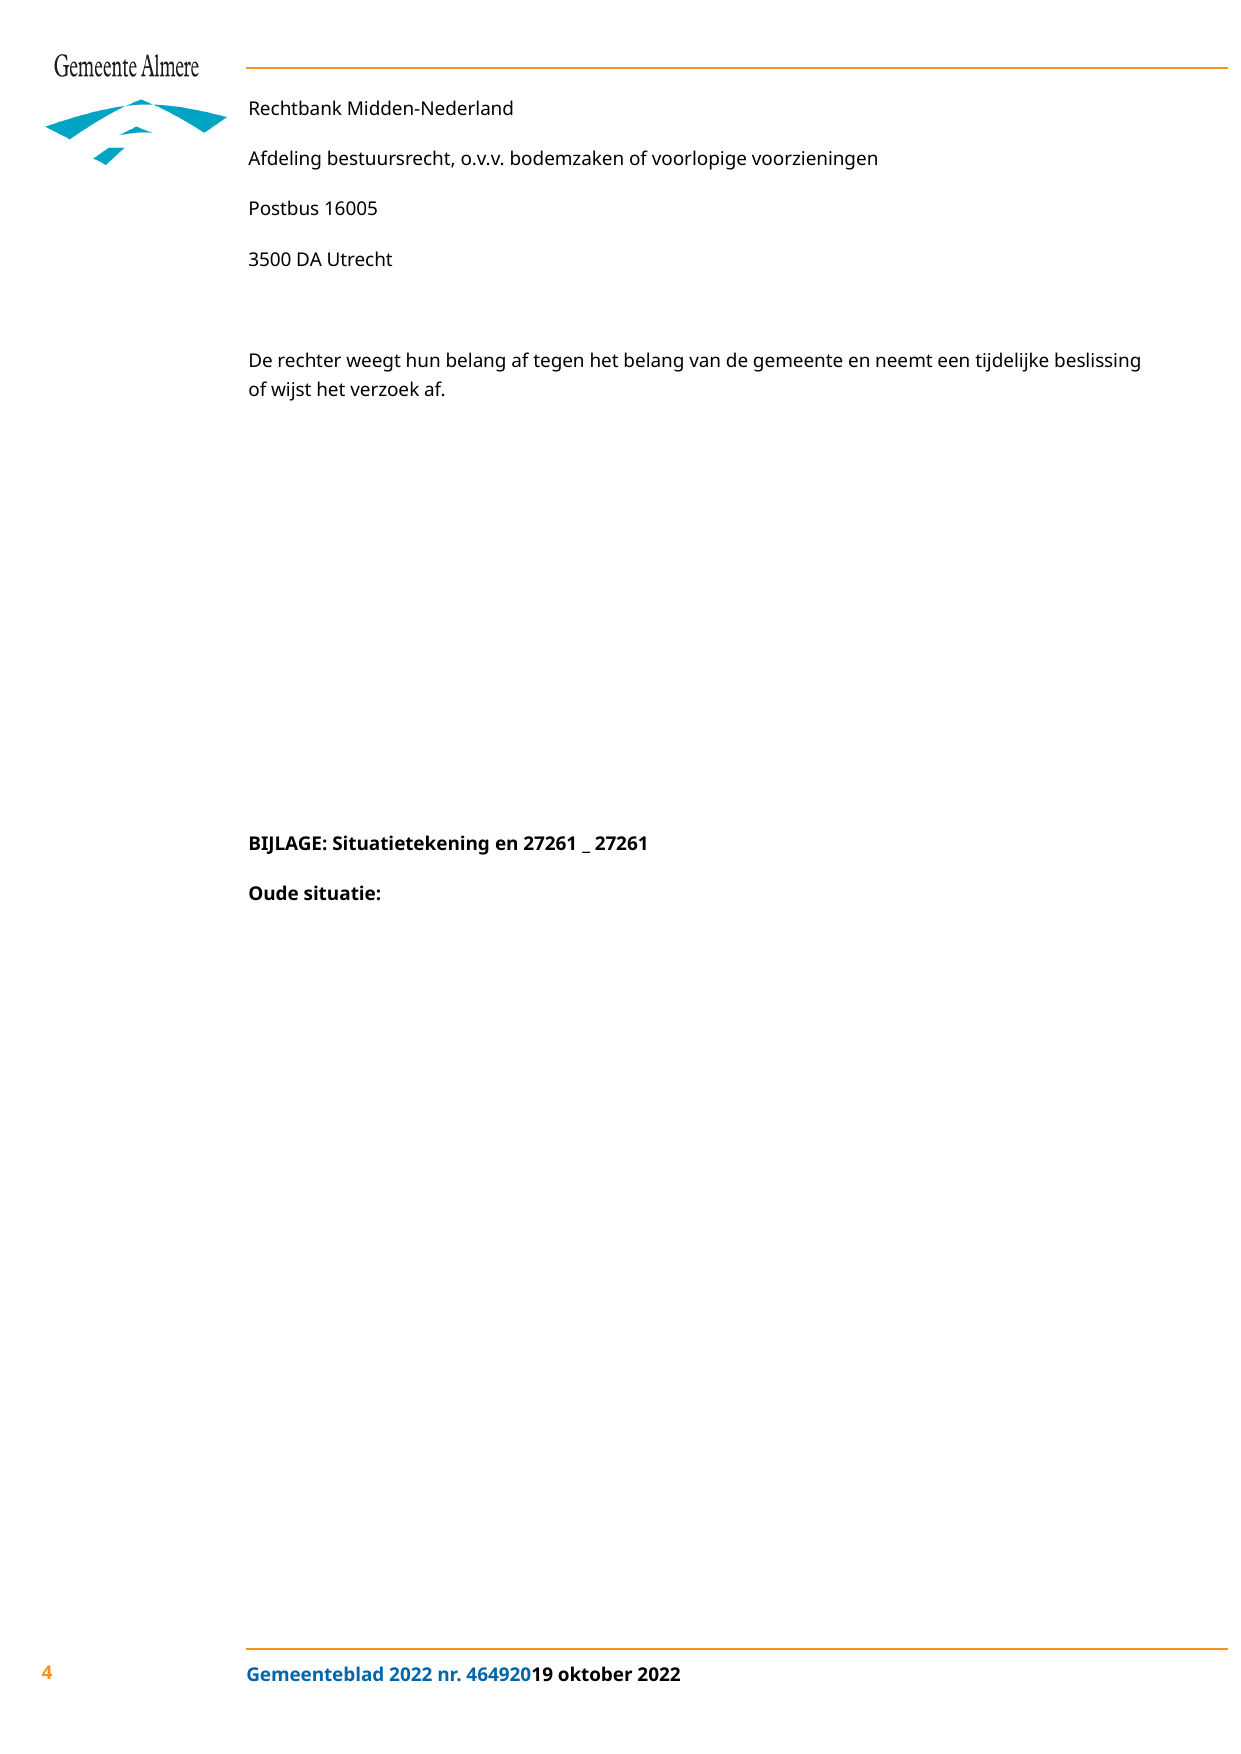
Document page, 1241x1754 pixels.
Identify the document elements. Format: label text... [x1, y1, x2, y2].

picture [41, 47, 231, 172]
text Oude situatie: [248, 881, 1152, 906]
text BIJLAGE: Situatietekening en 27261 _ 27261 [248, 830, 1152, 856]
text De rechter weegt hun belang af tegen het belang van de gemeente en neemt een tijdelijke beslissing of wijst het verzoek af. [248, 347, 1152, 402]
text Postbus 16005 [248, 196, 1152, 221]
text Rechtbank Midden-Nederland [248, 95, 1152, 121]
text Afdeling bestuursrecht, o.v.v. bodemzaken of voorlopige voorzieningen [248, 145, 1152, 171]
text 3500 DA Utrecht [248, 246, 1152, 272]
